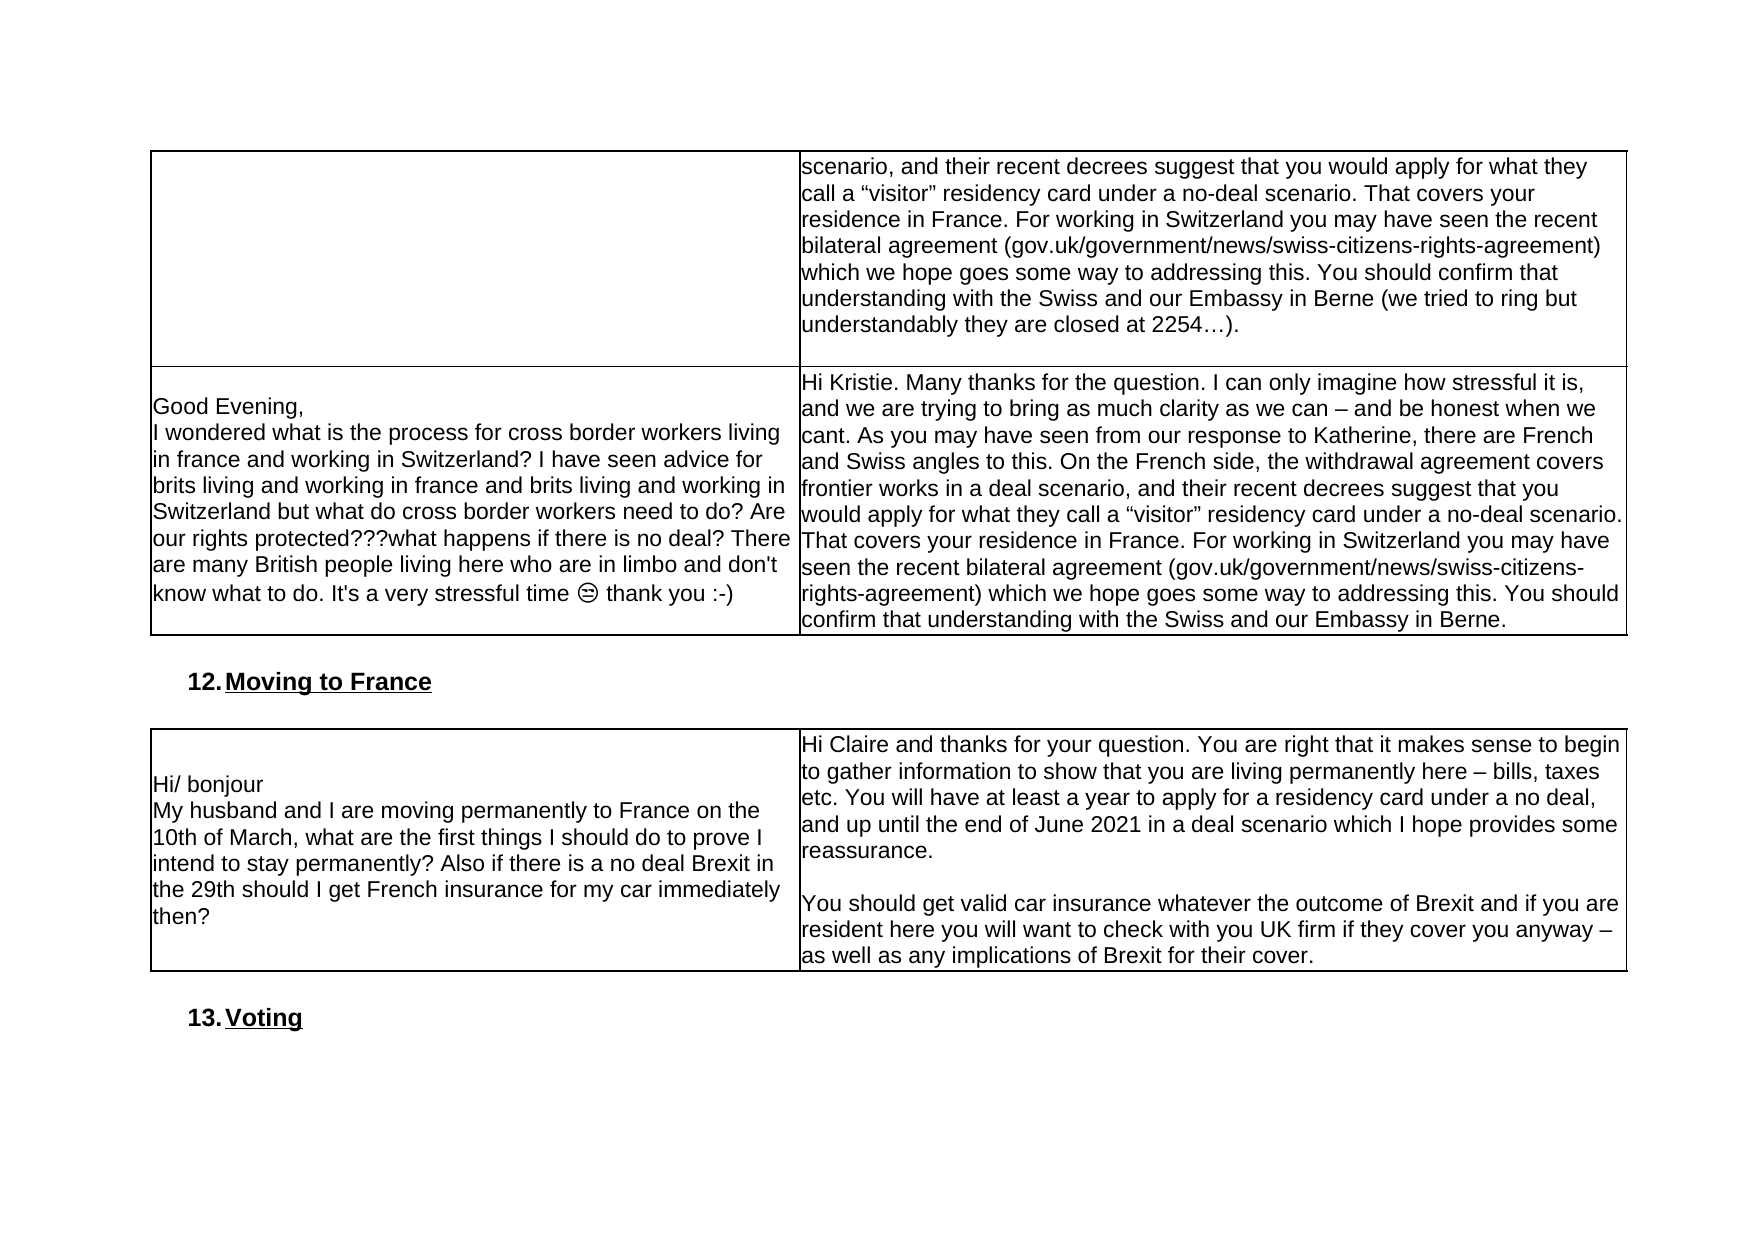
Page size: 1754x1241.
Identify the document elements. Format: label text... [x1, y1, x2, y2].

table_header Hi Claire and thanks for your question. You are right that it makes sense to begin to gather information to show that you are living permanently here – bills, taxes etc. You will have at least a year to apply for a residency card under a no deal, and up until the end of June 2021 in a deal scenario which I hope provides some reassurance. You should get valid car insurance whatever the outcome of Brexit and if you are resident here you will want to check with you UK firm if they cover you anyway – as well as any implications of Brexit for their cover. [801, 730, 1626, 970]
table_header scenario, and their recent decrees suggest that you would apply for what they call a “visitor” residency card under a no-deal scenario. That covers your residence in France. For working in Switzerland you may have seen the recent bilateral agreement (gov.uk/government/news/swiss-citizens-rights-agreement) which we hope goes some way to addressing this. You should confirm that understanding with the Swiss and our Embassy in Berne (we tried to ring but understandably they are closed at 2254…). [801, 152, 1626, 366]
list Voting [187, 1003, 1604, 1031]
table_header Hi/ bonjour My husband and I are moving permanently to France on the 10th of March, what are the first things I should do to prove I intend to stay permanently? Also if there is a no deal Brexit in the 29th should I get French insurance for my car immediately then? [152, 730, 799, 970]
table_header [152, 152, 799, 366]
list Moving to France [187, 667, 1604, 695]
table_cell Good Evening, I wondered what is the process for cross border workers living in france and working in Switzerland? I have seen advice for brits living and working in france and brits living and working in Switzerland but what do cross border workers need to do? Are our rights protected???what happens if there is no deal? There are many British people living here who are in limbo and don't know what to do. It's a very stressful time 😒 thank you :-) [152, 367, 799, 634]
table_cell Hi Kristie. Many thanks for the question. I can only imagine how stressful it is, and we are trying to bring as much clarity as we can – and be honest when we cant. As you may have seen from our response to Katherine, there are French and Swiss angles to this. On the French side, the withdrawal agreement covers frontier works in a deal scenario, and their recent decrees suggest that you would apply for what they call a “visitor” residency card under a no-deal scenario. That covers your residence in France. For working in Switzerland you may have seen the recent bilateral agreement (gov.uk/government/news/swiss-citizens-rights-agreement) which we hope goes some way to addressing this. You should confirm that understanding with the Swiss and our Embassy in Berne. [801, 367, 1626, 634]
